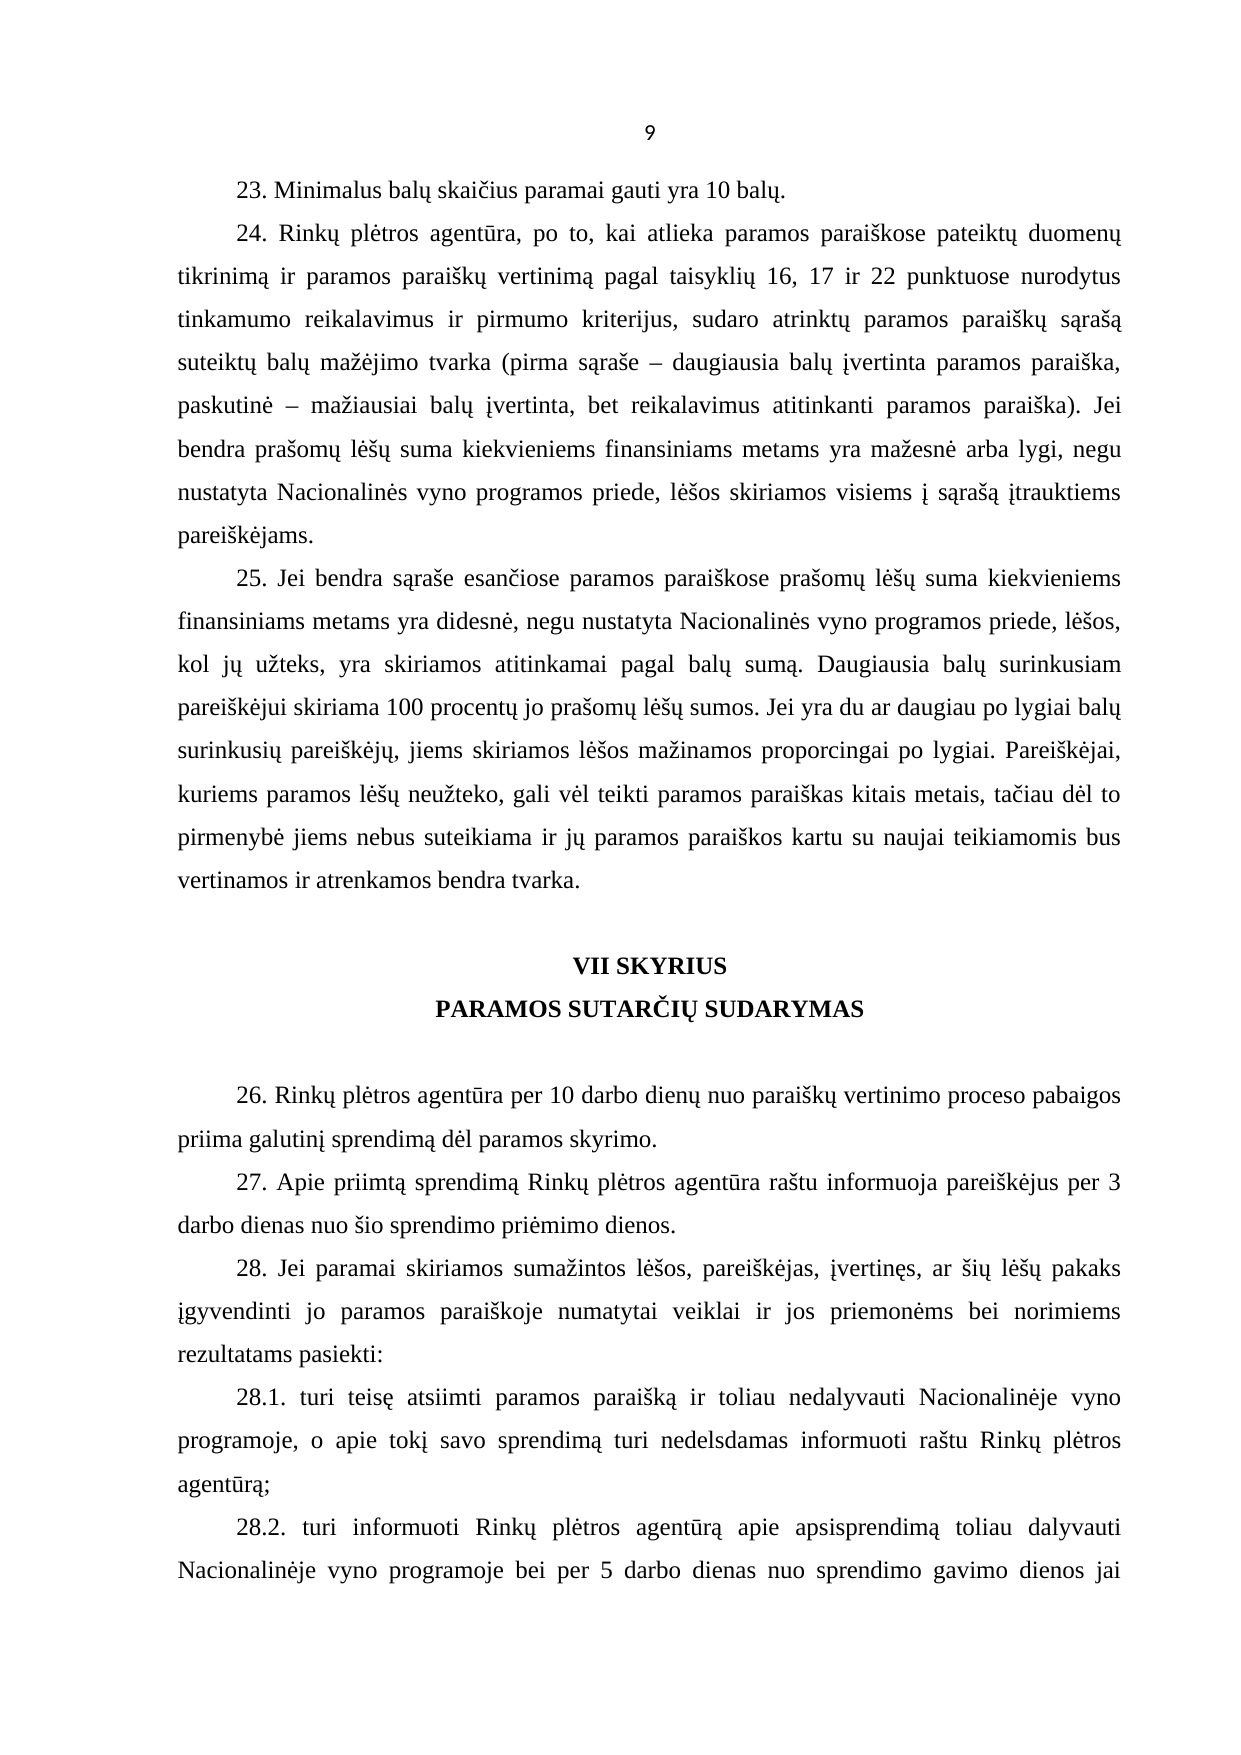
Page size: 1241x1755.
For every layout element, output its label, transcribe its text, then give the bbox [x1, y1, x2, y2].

text 27. Apie priimtą sprendimą Rinkų plėtros agentūra raštu informuoja pareiškėjus per 3 darbo dienas nuo šio sprendimo priėmimo dienos. [177, 1167, 1122, 1239]
text 25. Jei bendra sąraše esančiose paramos paraiškose prašomų lėšų suma kiekvieniems finansiniams metams yra didesnė, negu nustatyta Nacionalinės vyno programos priede, lėšos, kol jų užteks, yra skiriamos atitinkamai pagal balų sumą. Daugiausia balų surinkusiam pareiškėjui skiriama 100 procentų jo prašomų lėšų sumos. Jei yra du ar daugiau po lygiai balų surinkusių pareiškėjų, jiems skiriamos lėšos mažinamos proporcingai po lygiai. Pareiškėjai, kuriems paramos lėšų neužteko, gali vėl teikti paramos paraiškas kitais metais, tačiau dėl to pirmenybė jiems nebus suteikiama ir jų paramos paraiškos kartu su naujai teikiamomis bus vertinamos ir atrenkamos bendra tvarka. [177, 563, 1122, 894]
text VII SKYRIUS [177, 951, 1122, 980]
text 24. Rinkų plėtros agentūra, po to, kai atlieka paramos paraiškose pateiktų duomenų tikrinimą ir paramos paraiškų vertinimą pagal taisyklių 16, 17 ir 22 punktuose nurodytus tinkamumo reikalavimus ir pirmumo kriterijus, sudaro atrinktų paramos paraiškų sąrašą suteiktų balų mažėjimo tvarka (pirma sąraše – daugiausia balų įvertinta paramos paraiška, paskutinė – mažiausiai balų įvertinta, bet reikalavimus atitinkanti paramos paraiška). Jei bendra prašomų lėšų suma kiekvieniems finansiniams metams yra mažesnė arba lygi, negu nustatyta Nacionalinės vyno programos priede, lėšos skiriamos visiems į sąrašą įtrauktiems pareiškėjams. [177, 218, 1122, 549]
text 26. Rinkų plėtros agentūra per 10 darbo dienų nuo paraiškų vertinimo proceso pabaigos priima galutinį sprendimą dėl paramos skyrimo. [177, 1081, 1122, 1152]
text 28. Jei paramai skiriamos sumažintos lėšos, pareiškėjas, įvertinęs, ar šių lėšų pakaks įgyvendinti jo paramos paraiškoje numatytai veiklai ir jos priemonėms bei norimiems rezultatams pasiekti: [177, 1253, 1122, 1368]
text 28.2. turi informuoti Rinkų plėtros agentūrą apie apsisprendimą toliau dalyvauti Nacionalinėje vyno programoje bei per 5 darbo dienas nuo sprendimo gavimo dienos jai [177, 1512, 1122, 1584]
text PARAMOS SUTARČIŲ SUDARYMAS [177, 994, 1122, 1023]
text 28.1. turi teisę atsiimti paramos paraišką ir toliau nedalyvauti Nacionalinėje vyno programoje, o apie tokį savo sprendimą turi nedelsdamas informuoti raštu Rinkų plėtros agentūrą; [177, 1382, 1122, 1497]
text 23. Minimalus balų skaičius paramai gauti yra 10 balų. [177, 175, 1122, 204]
